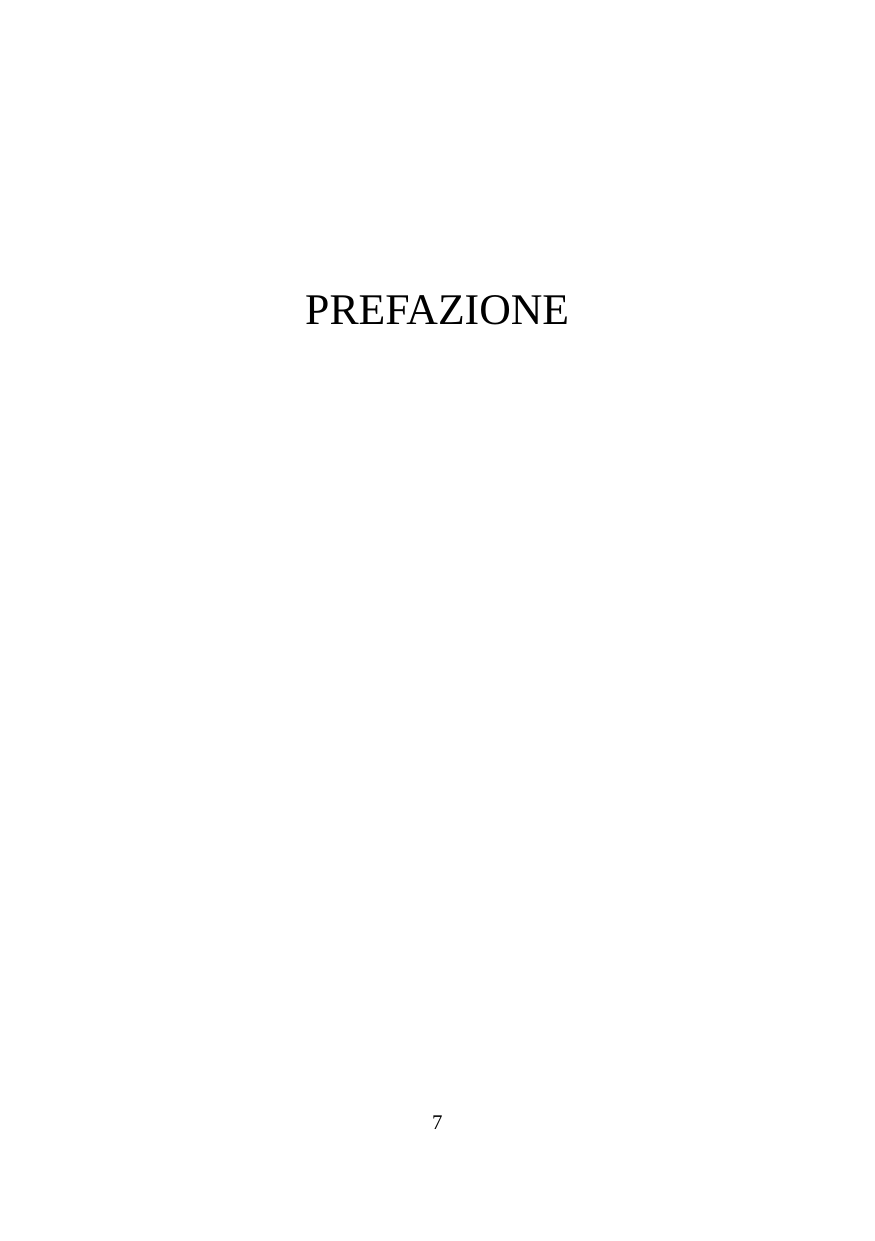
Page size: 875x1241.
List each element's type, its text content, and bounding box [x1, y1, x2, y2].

subtitle PREFAZIONE [106, 283, 768, 334]
